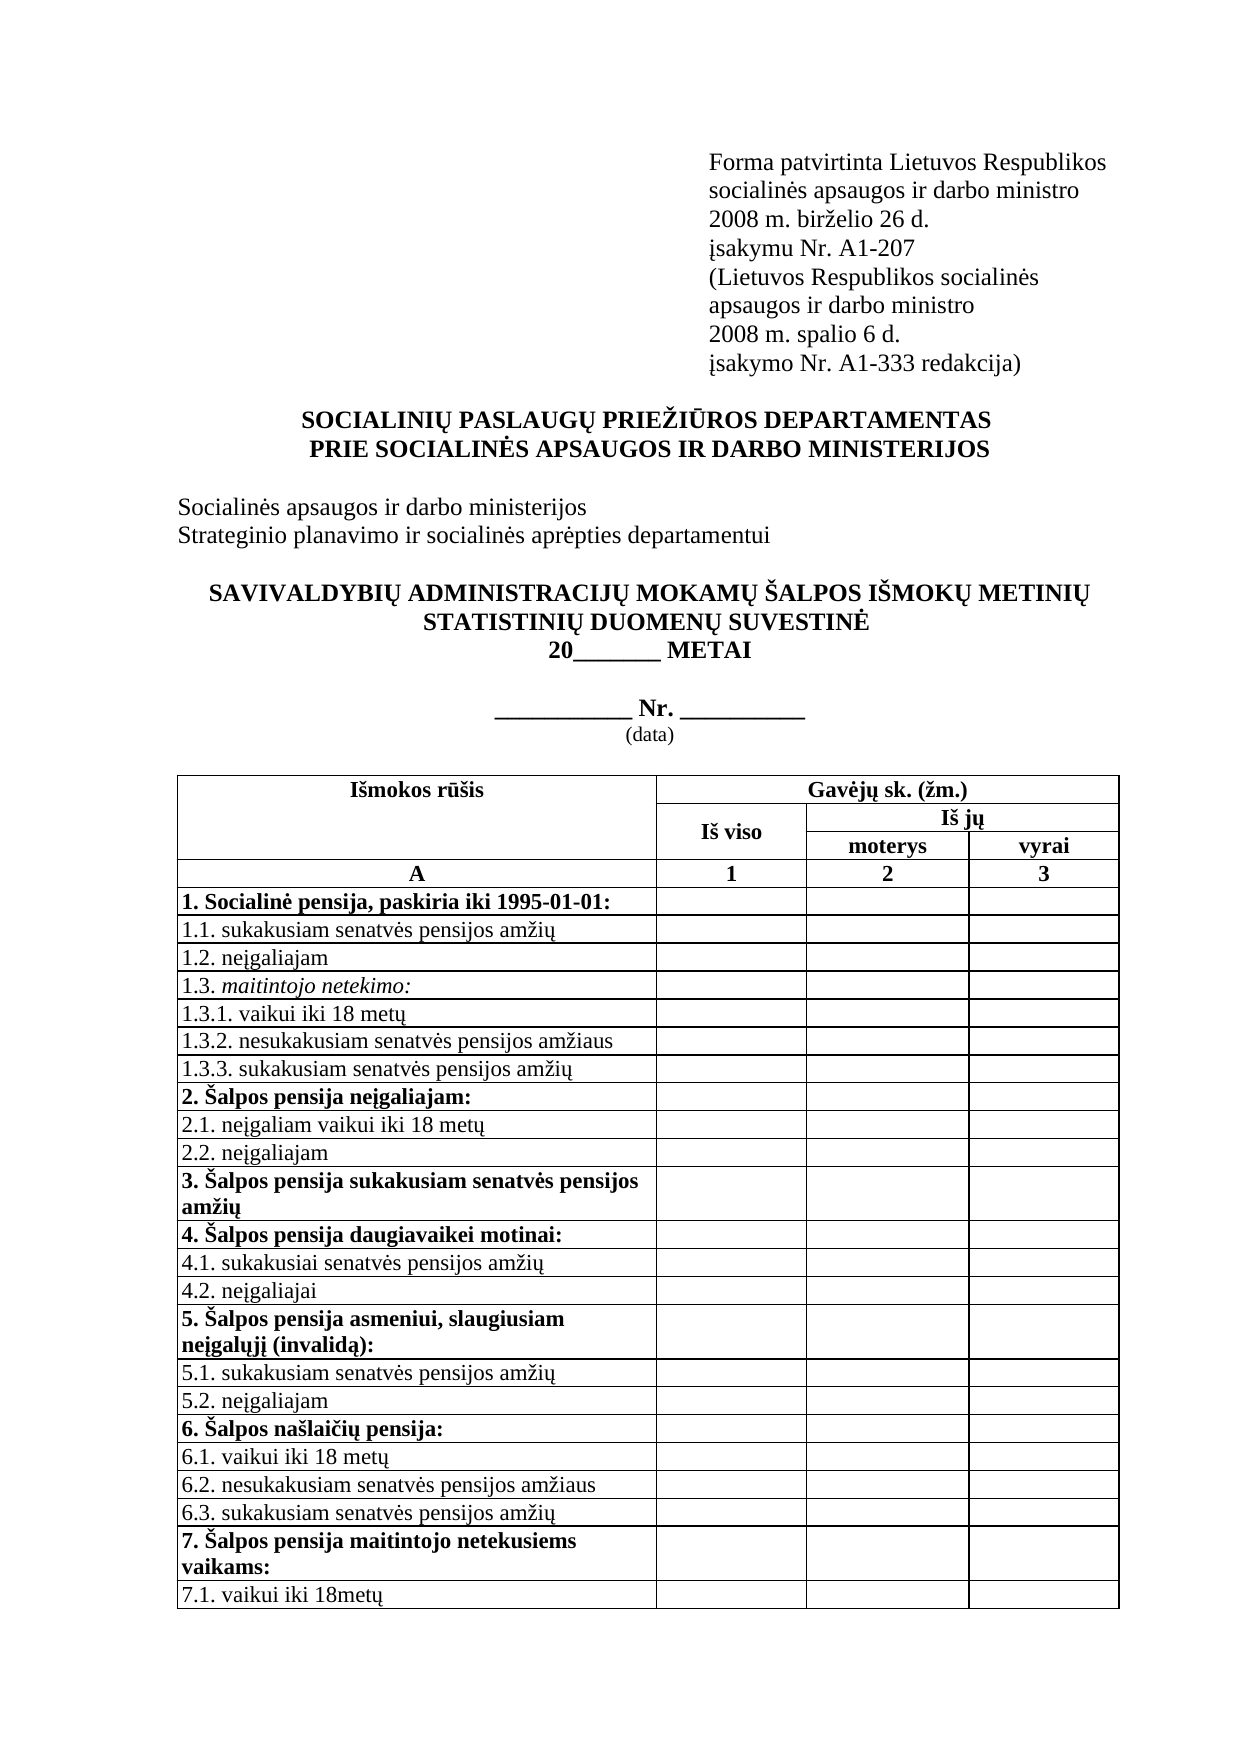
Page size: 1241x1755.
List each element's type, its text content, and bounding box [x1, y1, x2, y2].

table_cell [970, 1443, 1118, 1469]
table_cell [970, 916, 1118, 942]
table_header Išmokos rūšis [178, 776, 656, 858]
text ___________ Nr. __________ [177, 693, 1122, 722]
table_cell 4.1. sukakusiai senatvės pensijos amžių [178, 1249, 656, 1276]
table_cell 1.1. sukakusiam senatvės pensijos amžių [178, 916, 656, 942]
table_cell [970, 1277, 1118, 1303]
table_cell [807, 1499, 968, 1525]
table_cell 2.1. neįgaliam vaikui iki 18 metų [178, 1111, 656, 1138]
table_cell [657, 1000, 806, 1026]
table_cell [657, 1527, 806, 1579]
table_cell moterys [807, 832, 968, 858]
table_cell 1.3.2. nesukakusiam senatvės pensijos amžiaus [178, 1028, 656, 1054]
table_cell 4. Šalpos pensija daugiavaikei motinai: [178, 1221, 656, 1248]
text 2008 m. birželio 26 d. [177, 204, 1122, 233]
table_cell [970, 1305, 1118, 1358]
table_cell 2. Šalpos pensija neįgaliajam: [178, 1083, 656, 1110]
text 20_______ METAI [177, 636, 1122, 664]
table_cell [657, 1581, 806, 1607]
table_cell 3. Šalpos pensija sukakusiam senatvės pensijos amžių [178, 1167, 656, 1220]
table_cell Iš jų [807, 804, 1118, 831]
table_cell 6.2. nesukakusiam senatvės pensijos amžiaus [178, 1471, 656, 1497]
table_cell [970, 1167, 1118, 1220]
text (data) [177, 722, 1122, 746]
table_cell [970, 888, 1118, 914]
table_cell vyrai [970, 832, 1118, 858]
text įsakymu Nr. A1-207 [177, 233, 1122, 262]
table_cell [970, 1083, 1118, 1110]
table_cell [807, 1000, 968, 1026]
table_cell [970, 1056, 1118, 1082]
table_cell [807, 1139, 968, 1166]
table_cell 2 [807, 860, 968, 886]
table_cell [807, 888, 968, 914]
text (Lietuvos Respublikos socialinės [177, 262, 1122, 291]
table_cell [807, 1221, 968, 1248]
text SOCIALINIŲ PASLAUGŲ PRIEŽIŪROS DEPARTAMENTAS PRIE SOCIALINĖS APSAUGOS IR DARBO MINISTERIJOS [177, 406, 1122, 463]
table_cell A [178, 860, 656, 886]
table_cell [657, 888, 806, 914]
table_cell 1. Socialinė pensija, paskiria iki 1995-01-01: [178, 888, 656, 914]
table_cell [657, 944, 806, 970]
text socialinės apsaugos ir darbo ministro [177, 176, 1122, 204]
table_cell [807, 1167, 968, 1220]
table_cell 4.2. neįgaliajai [178, 1277, 656, 1303]
table_cell 1 [657, 860, 806, 886]
table_cell [657, 1360, 806, 1386]
table_cell [807, 1360, 968, 1386]
table_cell [657, 1111, 806, 1138]
table_cell 6.1. vaikui iki 18 metų [178, 1443, 656, 1469]
table_cell [657, 1443, 806, 1469]
table_cell [807, 1527, 968, 1579]
table_cell [970, 1111, 1118, 1138]
table_cell [970, 1221, 1118, 1248]
table_cell 5.2. neįgaliajam [178, 1387, 656, 1414]
table_cell [807, 1581, 968, 1607]
text Socialinės apsaugos ir darbo ministerijos [177, 492, 1122, 521]
table_cell [970, 1360, 1118, 1386]
table_cell [807, 1056, 968, 1082]
table_cell [970, 944, 1118, 970]
table_cell [807, 1028, 968, 1054]
table_cell [807, 1277, 968, 1303]
table_cell 3 [970, 860, 1118, 886]
table_cell [807, 1471, 968, 1497]
table_cell 5.1. sukakusiam senatvės pensijos amžių [178, 1360, 656, 1386]
table_cell [970, 1139, 1118, 1166]
table_cell [807, 1443, 968, 1469]
table_cell [970, 972, 1118, 998]
table_cell [807, 972, 968, 998]
table_cell [970, 1415, 1118, 1442]
table_cell [807, 1305, 968, 1358]
table_cell [807, 916, 968, 942]
table_cell [657, 1387, 806, 1414]
table_cell Iš viso [657, 804, 806, 858]
table_cell [657, 1139, 806, 1166]
text 2008 m. spalio 6 d. [177, 319, 1122, 348]
table_cell 6. Šalpos našlaičių pensija: [178, 1415, 656, 1442]
table_cell [807, 1249, 968, 1276]
table_cell [807, 1387, 968, 1414]
text Strateginio planavimo ir socialinės aprėpties departamentui [177, 521, 1122, 549]
table_cell [657, 1167, 806, 1220]
table_cell 5. Šalpos pensija asmeniui, slaugiusiam neįgalųjį (invalidą): [178, 1305, 656, 1358]
table_cell [657, 1277, 806, 1303]
table_cell [657, 1056, 806, 1082]
table_cell [970, 1028, 1118, 1054]
table_cell [657, 972, 806, 998]
table_cell [970, 1527, 1118, 1579]
table_cell [970, 1471, 1118, 1497]
table_cell [970, 1387, 1118, 1414]
table_cell [657, 916, 806, 942]
text Forma patvirtinta Lietuvos Respublikos [177, 147, 1122, 176]
table_cell [657, 1305, 806, 1358]
table_cell 1.3. maitintojo netekimo: [178, 972, 656, 998]
table_cell [657, 1221, 806, 1248]
table_cell [970, 1249, 1118, 1276]
table_cell 6.3. sukakusiam senatvės pensijos amžių [178, 1499, 656, 1525]
table_cell [807, 944, 968, 970]
table_cell [657, 1471, 806, 1497]
table_cell [657, 1083, 806, 1110]
table_cell 1.3.1. vaikui iki 18 metų [178, 1000, 656, 1026]
table_cell [807, 1415, 968, 1442]
table_cell 1.3.3. sukakusiam senatvės pensijos amžių [178, 1056, 656, 1082]
text įsakymo Nr. A1-333 redakcija) [177, 348, 1122, 377]
table_cell [970, 1499, 1118, 1525]
table_cell [657, 1499, 806, 1525]
table_cell [657, 1249, 806, 1276]
table_cell [807, 1111, 968, 1138]
table_header Gavėjų sk. (žm.) [657, 776, 1118, 803]
table_cell 1.2. neįgaliajam [178, 944, 656, 970]
text SAVIVALDYBIŲ ADMINISTRACIJŲ MOKAMŲ ŠALPOS IŠMOKŲ METINIŲ STATISTINIŲ DUOMENŲ SUVESTINĖ [177, 578, 1122, 636]
table_cell 2.2. neįgaliajam [178, 1139, 656, 1166]
table_cell 7. Šalpos pensija maitintojo netekusiems vaikams: [178, 1527, 656, 1579]
table_cell 7.1. vaikui iki 18metų [178, 1581, 656, 1607]
table_cell [970, 1581, 1118, 1607]
text apsaugos ir darbo ministro [177, 291, 1122, 319]
table_cell [807, 1083, 968, 1110]
table_cell [970, 1000, 1118, 1026]
table_cell [657, 1415, 806, 1442]
table_cell [657, 1028, 806, 1054]
